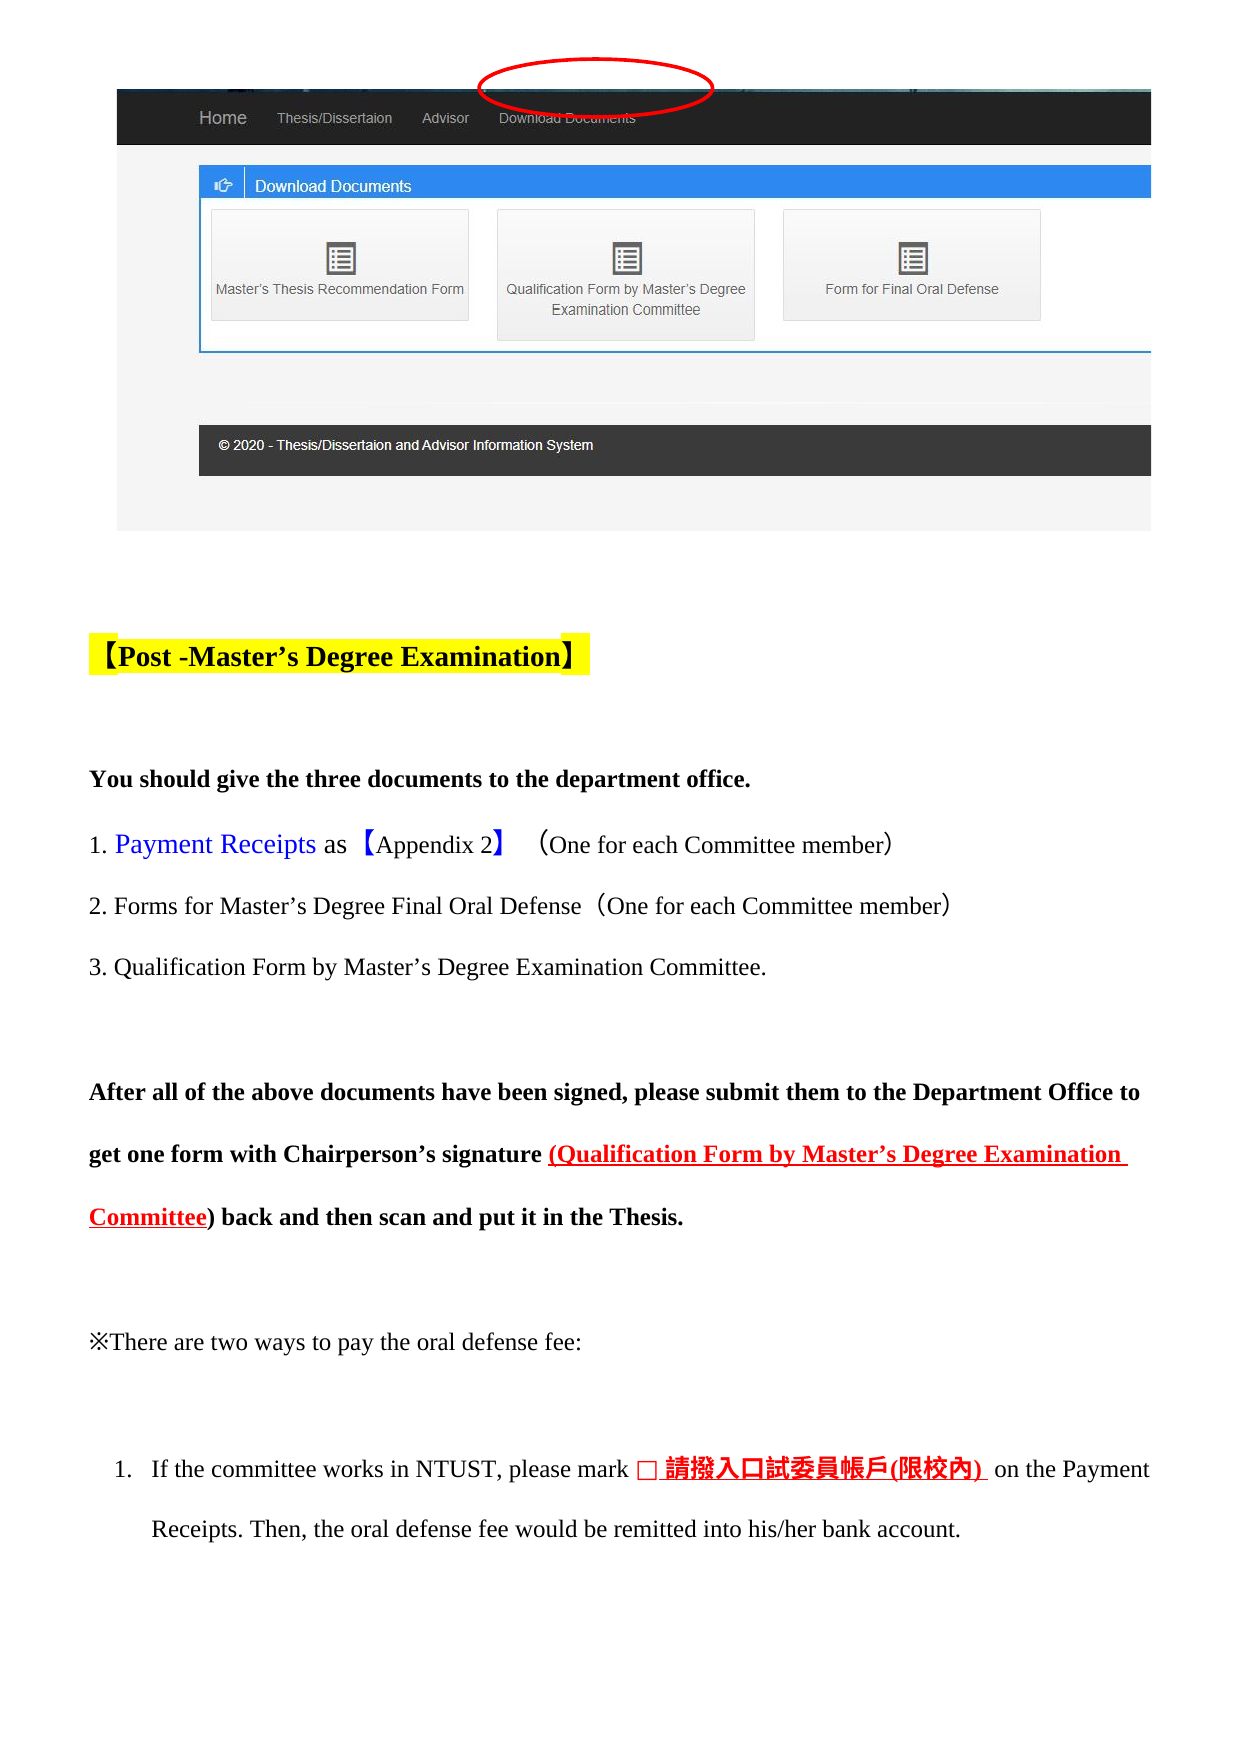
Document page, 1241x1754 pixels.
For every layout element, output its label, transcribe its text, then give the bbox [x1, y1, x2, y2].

text 【Post -Master’s Degree Examination】 [89, 612, 1152, 675]
text ※There are two ways to pay the oral defense fee: [89, 1300, 1152, 1362]
text 1. Payment Receipts as【Appendix 2】（One for each Committee member） [89, 800, 1152, 862]
list If the committee works in NTUST, please mark □ 請撥入口試委員帳戶(限校內) on the Payment Receipts. Then, the oral defense fee would be remitted into his/her bank account. [114, 1425, 1152, 1550]
text You should give the three documents to the department office. [89, 737, 1152, 800]
text 2. Forms for Master’s Degree Final Oral Defense（One for each Committee member） [89, 862, 1152, 925]
text After all of the above documents have been signed, please submit them to the Department Office to get one form with Chairperson’s signature (Qualification Form by Master’s Degree Examination Committee) back and then scan and put it in the Thesis. [89, 1050, 1152, 1237]
text 3. Qualification Form by Master’s Degree Examination Committee. [89, 925, 1152, 987]
